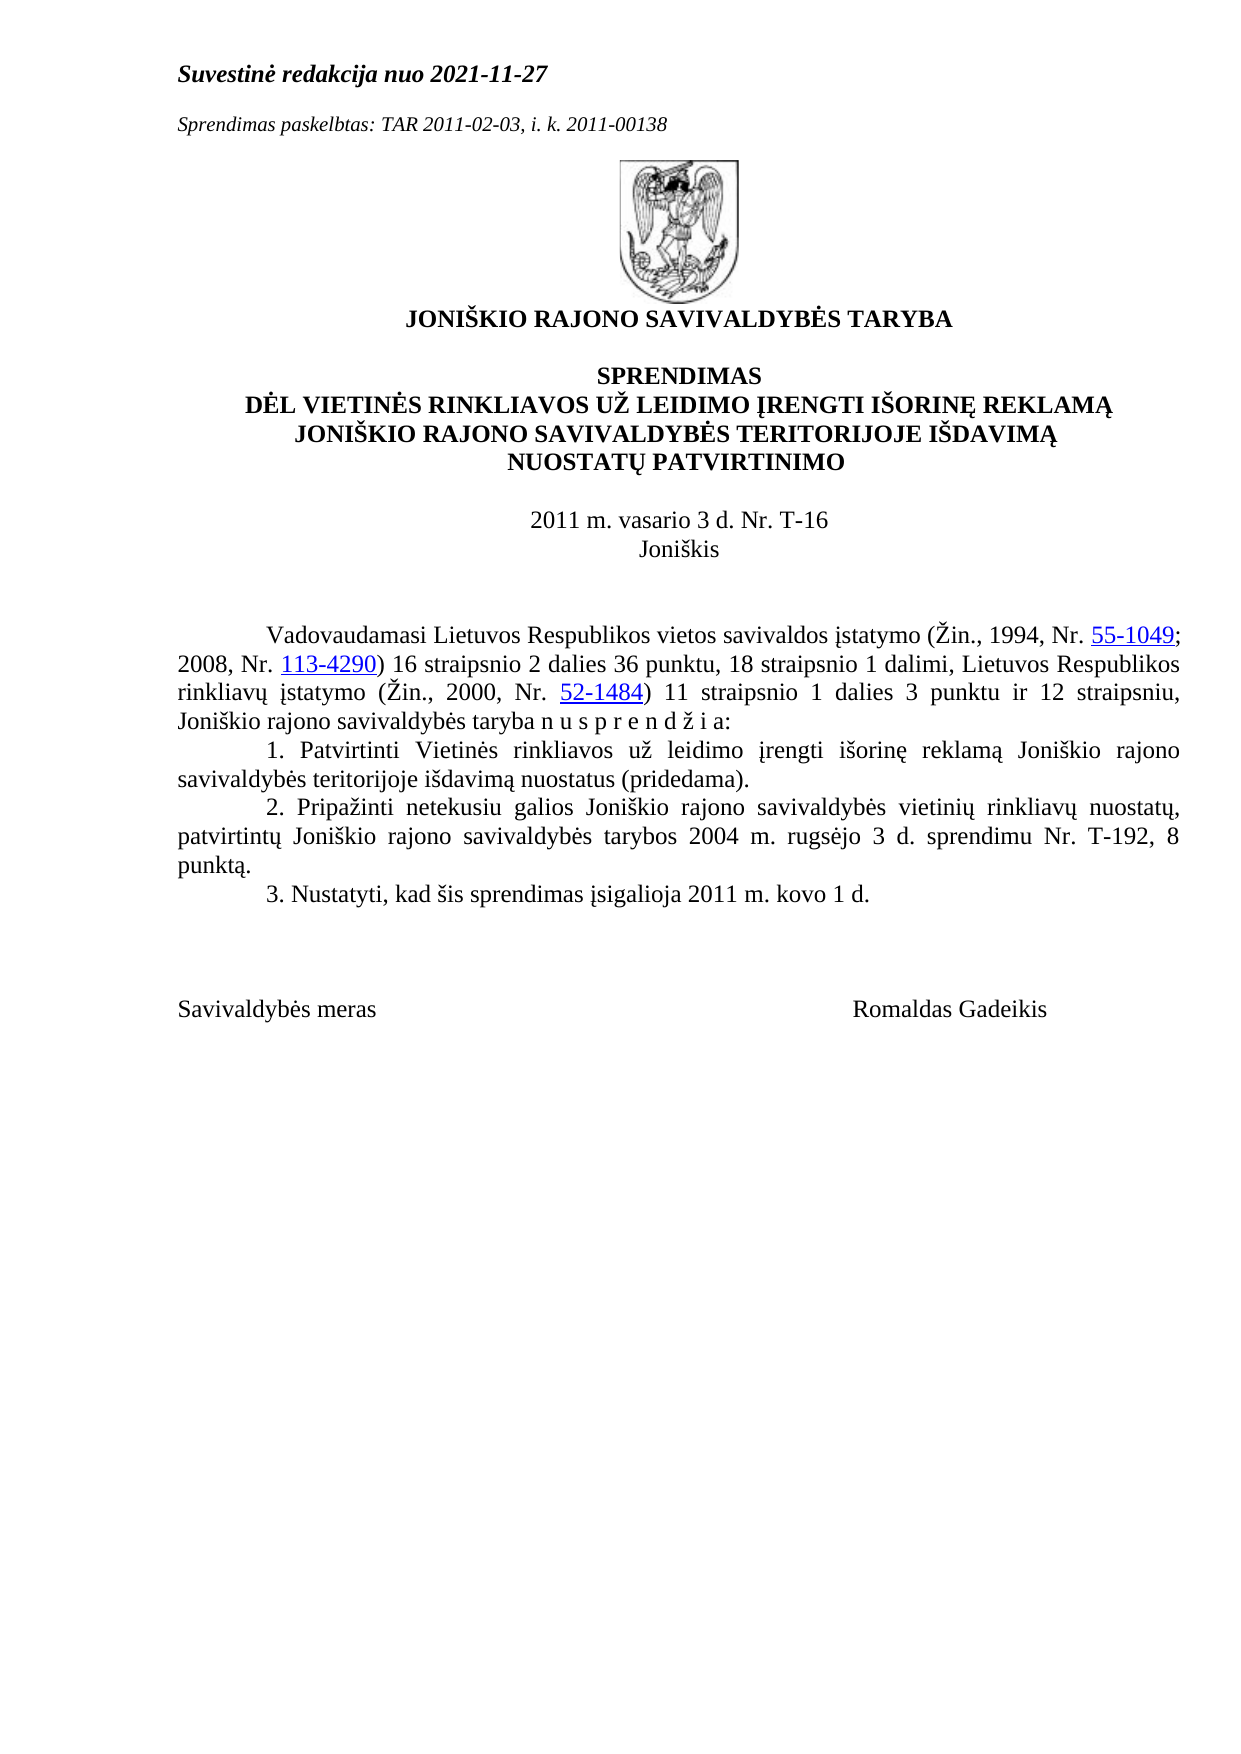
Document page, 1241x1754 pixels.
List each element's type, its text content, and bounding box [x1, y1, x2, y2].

text SPRENDIMAS [177, 361, 1181, 390]
text Savivaldybės meras Romaldas Gadeikis [177, 994, 1181, 1022]
text 1. Patvirtinti Vietinės rinkliavos už leidimo įrengti išorinę reklamą Joniškio rajono savivaldybės teritorijoje išdavimą nuostatus (pridedama). [177, 735, 1181, 792]
text DĖL VIETINĖS RINKLIAVOS UŽ LEIDIMO ĮRENGTI IŠORINĘ REKLAMĄ [177, 390, 1181, 419]
text Suvestinė redakcija nuo 2021-11-27 [177, 59, 1181, 88]
text 3. Nustatyti, kad šis sprendimas įsigalioja 2011 m. kovo 1 d. [177, 879, 1181, 907]
text Joniškis [177, 534, 1181, 562]
text 2011 m. vasario 3 d. Nr. T-16 [177, 505, 1181, 534]
text 2. Pripažinti netekusiu galios Joniškio rajono savivaldybės vietinių rinkliavų nuostatų, patvirtintų Joniškio rajono savivaldybės tarybos 2004 m. rugsėjo 3 d. sprendimu Nr. T-192, 8 punktą. [177, 792, 1181, 879]
text joniškio RAJONO SAVIVALDYBĖS TERITORIJOJE IŠDAVIMĄ [177, 419, 1181, 447]
text nuostatų patvirtinimo [177, 447, 1181, 476]
text Sprendimas paskelbtas: TAR 2011-02-03, i. k. 2011-00138 [177, 112, 1181, 136]
text Joniškio rajono savivaldybės TARYBA [177, 304, 1181, 332]
text Vadovaudamasi Lietuvos Respublikos vietos savivaldos įstatymo (Žin., 1994, Nr. 55-1049; 2008, Nr. 113-4290) 16 straipsnio 2 dalies 36 punktu, 18 straipsnio 1 dalimi, Lietuvos Respublikos rinkliavų įstatymo (Žin., 2000, Nr. 52-1484) 11 straipsnio 1 dalies 3 punktu ir 12 straipsniu, Joniškio rajono savivaldybės taryba n u s p r e n d ž i a: [177, 620, 1181, 735]
